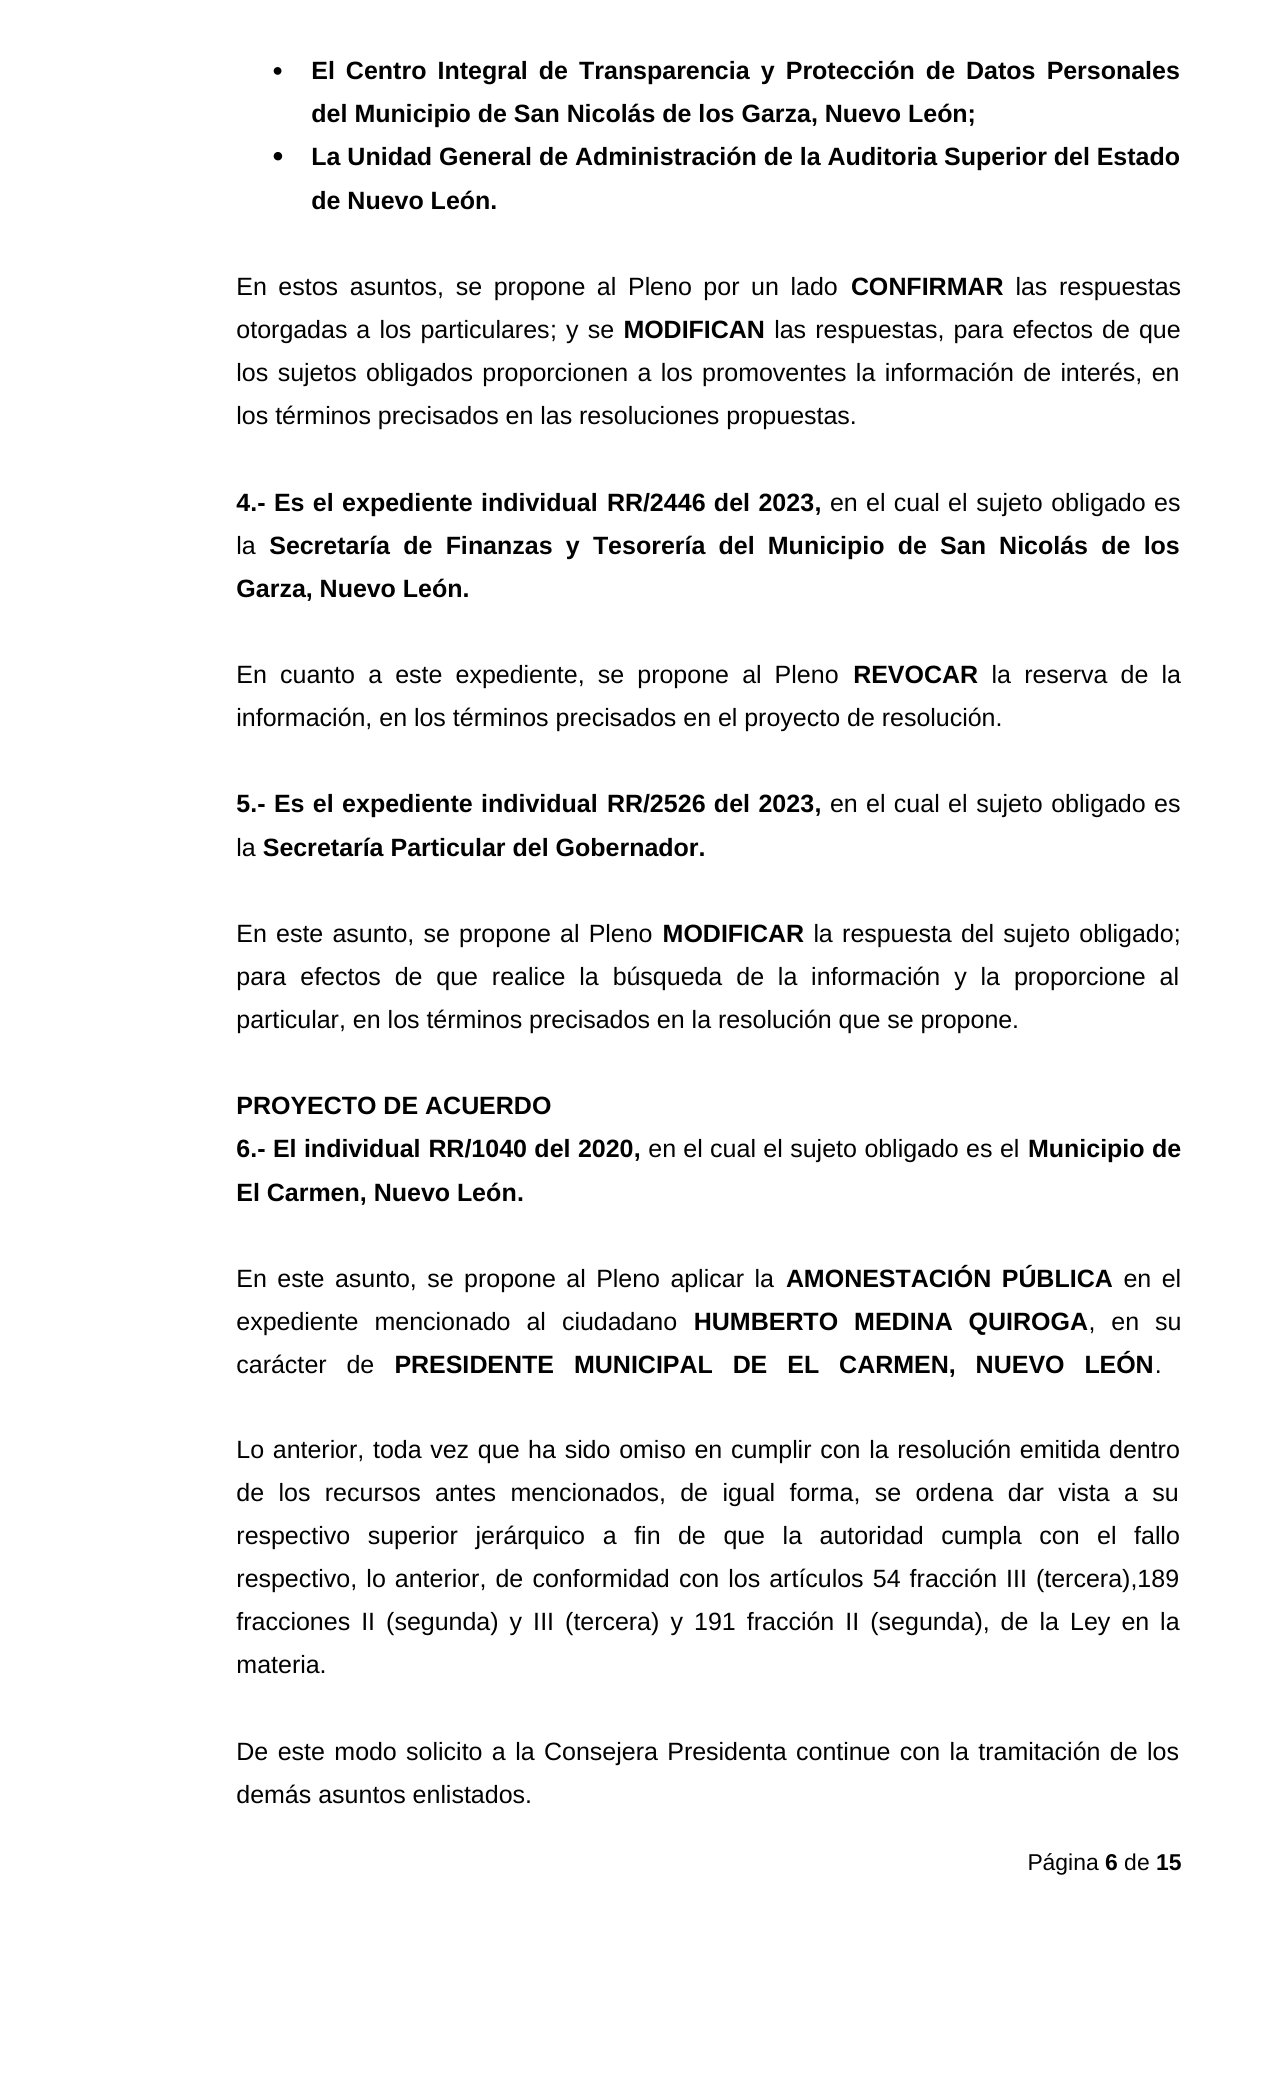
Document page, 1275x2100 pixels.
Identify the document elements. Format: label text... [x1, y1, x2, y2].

text En este asunto, se propone al Pleno aplicar la AMONESTACIÓN PÚBLICA en el expediente mencionado al ciudadano HUMBERTO MEDINA QUIROGA, en su carácter de PRESIDENTE MUNICIPAL DE EL CARMEN, NUEVO LEÓN. [236, 1264, 1181, 1421]
list El Centro Integral de Transparencia y Protección de Datos Personales del Municipio de San Nicolás de los Garza, Nuevo León; [274, 56, 1181, 128]
text En cuanto a este expediente, se propone al Pleno REVOCAR la reserva de la información, en los términos precisados en el proyecto de resolución. [236, 660, 1181, 732]
text 5.- Es el expediente individual RR/2526 del 2023, en el cual el sujeto obligado es la Secretaría Particular del Gobernador. [236, 789, 1181, 861]
list La Unidad General de Administración de la Auditoria Superior del Estado de Nuevo León. [274, 142, 1181, 214]
text PROYECTO DE ACUERDO [236, 1091, 1181, 1120]
text 6.- El individual RR/1040 del 2020, en el cual el sujeto obligado es el Municipio de El Carmen, Nuevo León. [236, 1134, 1181, 1206]
text En estos asuntos, se propone al Pleno por un lado CONFIRMAR las respuestas otorgadas a los particulares; y se MODIFICAN las respuestas, para efectos de que los sujetos obligados proporcionen a los promoventes la información de interés, en los términos precisados en las resoluciones propuestas. [236, 272, 1181, 430]
text 4.- Es el expediente individual RR/2446 del 2023, en el cual el sujeto obligado es la Secretaría de Finanzas y Tesorería del Municipio de San Nicolás de los Garza, Nuevo León. [236, 487, 1181, 602]
text En este asunto, se propone al Pleno MODIFICAR la respuesta del sujeto obligado; para efectos de que realice la búsqueda de la información y la proporcione al particular, en los términos precisados en la resolución que se propone. [236, 919, 1181, 1034]
text Lo anterior, toda vez que ha sido omiso en cumplir con la resolución emitida dentro de los recursos antes mencionados, de igual forma, se ordena dar vista a su respectivo superior jerárquico a fin de que la autoridad cumpla con el fallo respectivo, lo anterior, de conformidad con los artículos 54 fracción III (tercera),189 fracciones II (segunda) y III (tercera) y 191 fracción II (segunda), de la Ley en la materia. [236, 1435, 1181, 1679]
text De este modo solicito a la Consejera Presidenta continue con la tramitación de los demás asuntos enlistados. [236, 1737, 1181, 1808]
